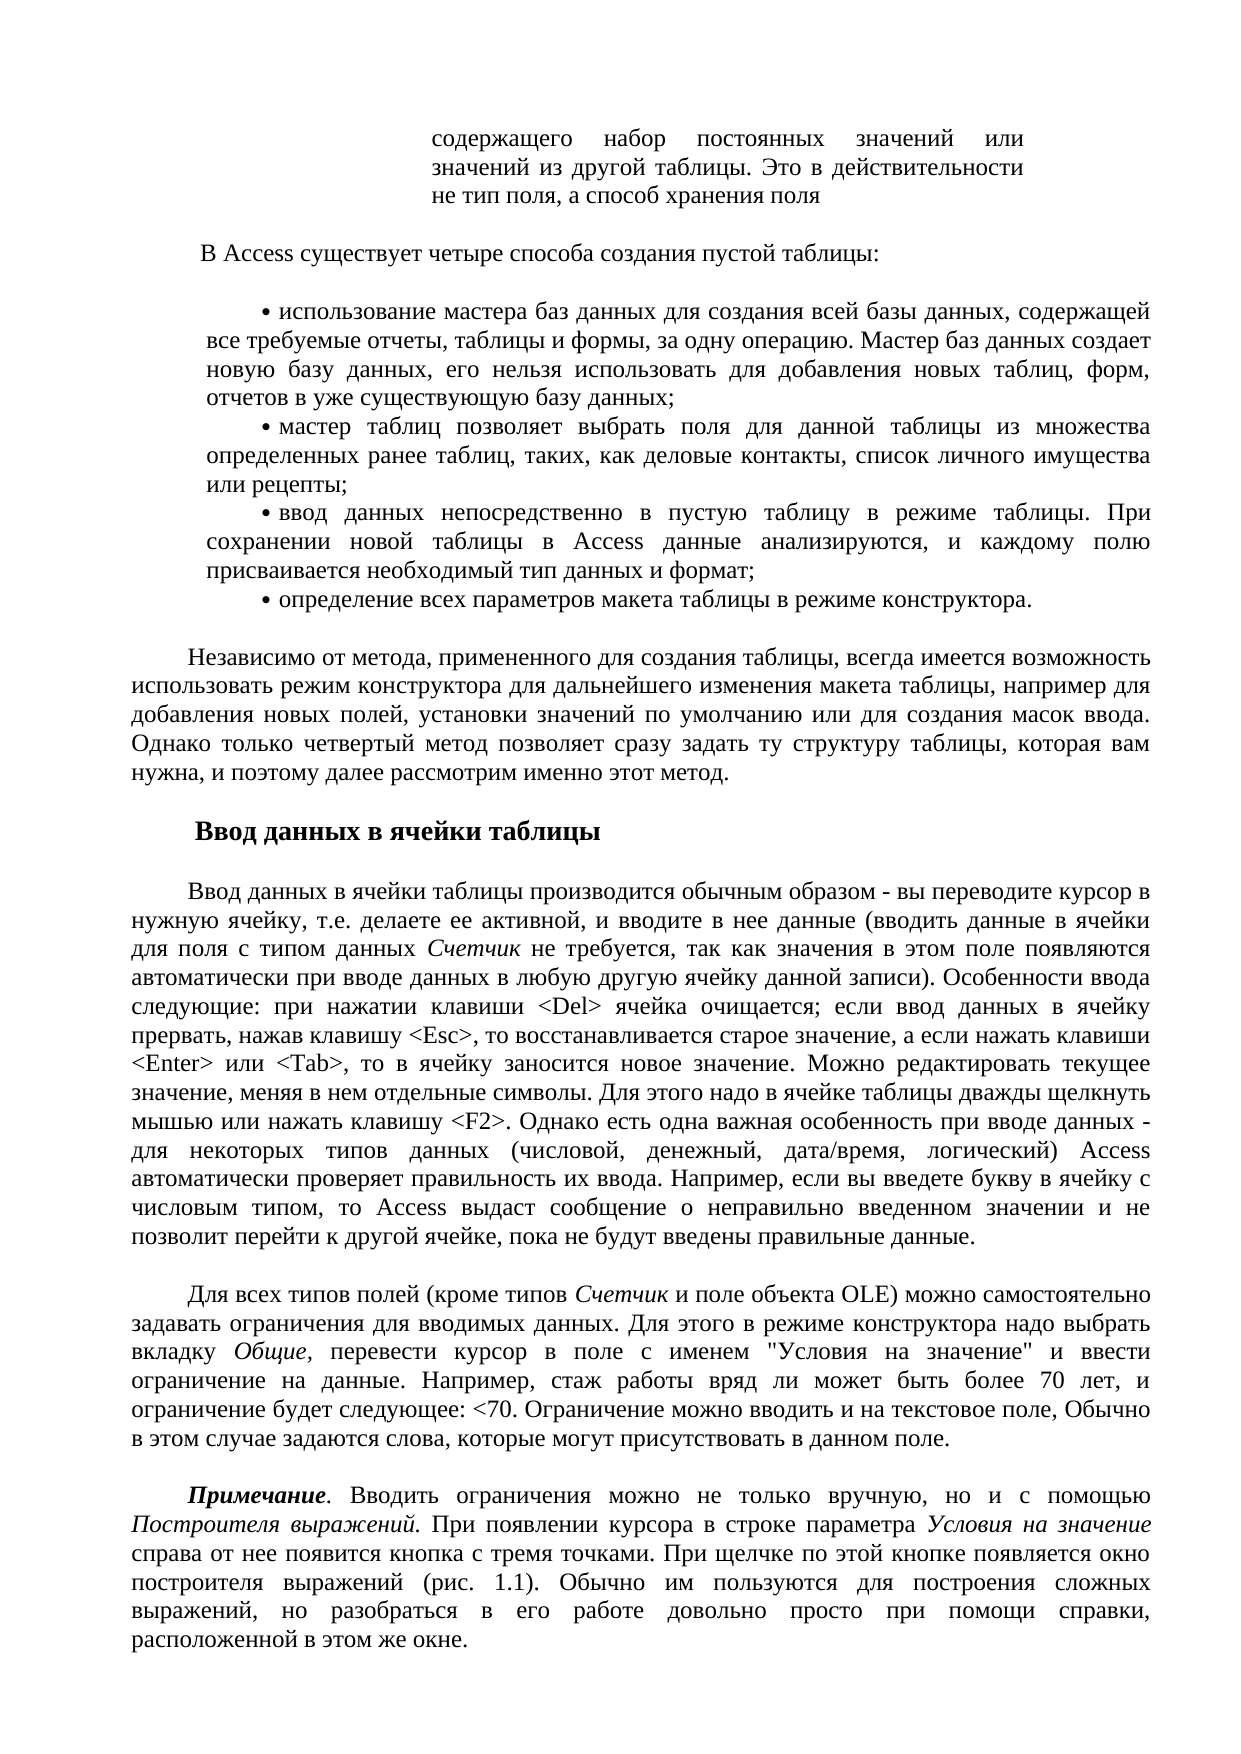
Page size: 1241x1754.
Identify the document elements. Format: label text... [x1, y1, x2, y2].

table_cell содержащего набор постоянных значений или значений из другой таблицы. Это в действительности не тип поля, а способ хранения поля [431, 94, 1024, 209]
text Примечание. Вводить ограничения можно не только вручную, но и с помощью Построителя выражений. При появлении курсора в строке параметра Условия на значение справа от нее появится кнопка с тремя точками. При щелчке по этой кнопке появляется окно построителя выражений (рис. 1.1). Обычно им пользуются для построения сложных выражений, но разобраться в его работе довольно просто при помощи справки, расположенной в этом же окне. [131, 1481, 1152, 1653]
text Для всех типов полей (кроме типов Счетчик и поле объекта OLE) можно самостоятельно задавать ограничения для вводимых данных. Для этого в режиме конструктора надо выбрать вкладку Общие, перевести курсор в поле с именем "Условия на значение" и ввести ограничение на данные. Например, стаж работы вряд ли может быть более 70 лет, и ограничение будет следующее: <70. Ограничение можно вводить и на текстовое поле, Обычно в этом случае задаются слова, которые могут присутствовать в данном поле. [131, 1279, 1152, 1451]
text В Access существует четыре способа создания пустой таблицы: [131, 238, 1152, 267]
table_cell [259, 94, 431, 209]
subtitle Ввод данных в ячейки таблицы [131, 814, 1152, 847]
list определение всех параметров макета таблицы в режиме конструктора. [206, 584, 1152, 612]
list использование мастера баз данных для создания всей базы данных, содержащей все требуемые отчеты, таблицы и формы, за одну операцию. Мастер баз данных создает новую базу данных, его нельзя использовать для добавления новых таблиц, форм, отчетов в уже существующую базу данных; [206, 296, 1152, 411]
text Ввод данных в ячейки таблицы производится обычным образом - вы переводите курсор в нужную ячейку, т.е. делаете ее активной, и вводите в нее данные (вводить данные в ячейки для поля с типом данных Счетчик не требуется, так как значения в этом поле появляются автоматически при вводе данных в любую другую ячейку данной записи). Особенности ввода следующие: при нажатии клавиши <Del> ячейка очищается; если ввод данных в ячейку прервать, нажав клавишу <Esc>, то восстанавливается старое значение, а если нажать клавиши <Enter> или <Таb>, то в ячейку заносится новое значение. Можно редактировать текущее значение, меняя в нем отдельные символы. Для этого надо в ячейке таблицы дважды щелкнуть мышью или нажать клавишу <F2>. Однако есть одна важная особенность при вводе данных - для некоторых типов данных (числовой, денежный, дата/время, логический) Access автоматически проверяет правильность их ввода. Например, если вы введете букву в ячейку с числовым типом, то Access выдаст сообщение о неправильно введенном значении и не позволит перейти к другой ячейке, пока не будут введены правильные данные. [131, 876, 1152, 1250]
list ввод данных непосредственно в пустую таблицу в режиме таблицы. При сохранении новой таблицы в Access данные анализируются, и каждому полю присваивается необходимый тип данных и формат; [206, 497, 1152, 584]
list мастер таблиц позволяет выбрать поля для данной таблицы из множества определенных ранее таблиц, таких, как деловые контакты, список личного имущества или рецепты; [206, 411, 1152, 497]
text Независимо от метода, примененного для создания таблицы, всегда имеется возможность использовать режим конструктора для дальнейшего изменения макета таблицы, например для добавления новых полей, установки значений по умолчанию или для создания масок ввода. Однако только четвертый метод позволяет сразу задать ту структуру таблицы, которая вам нужна, и поэтому далее рассмотрим именно этот метод. [131, 642, 1152, 785]
